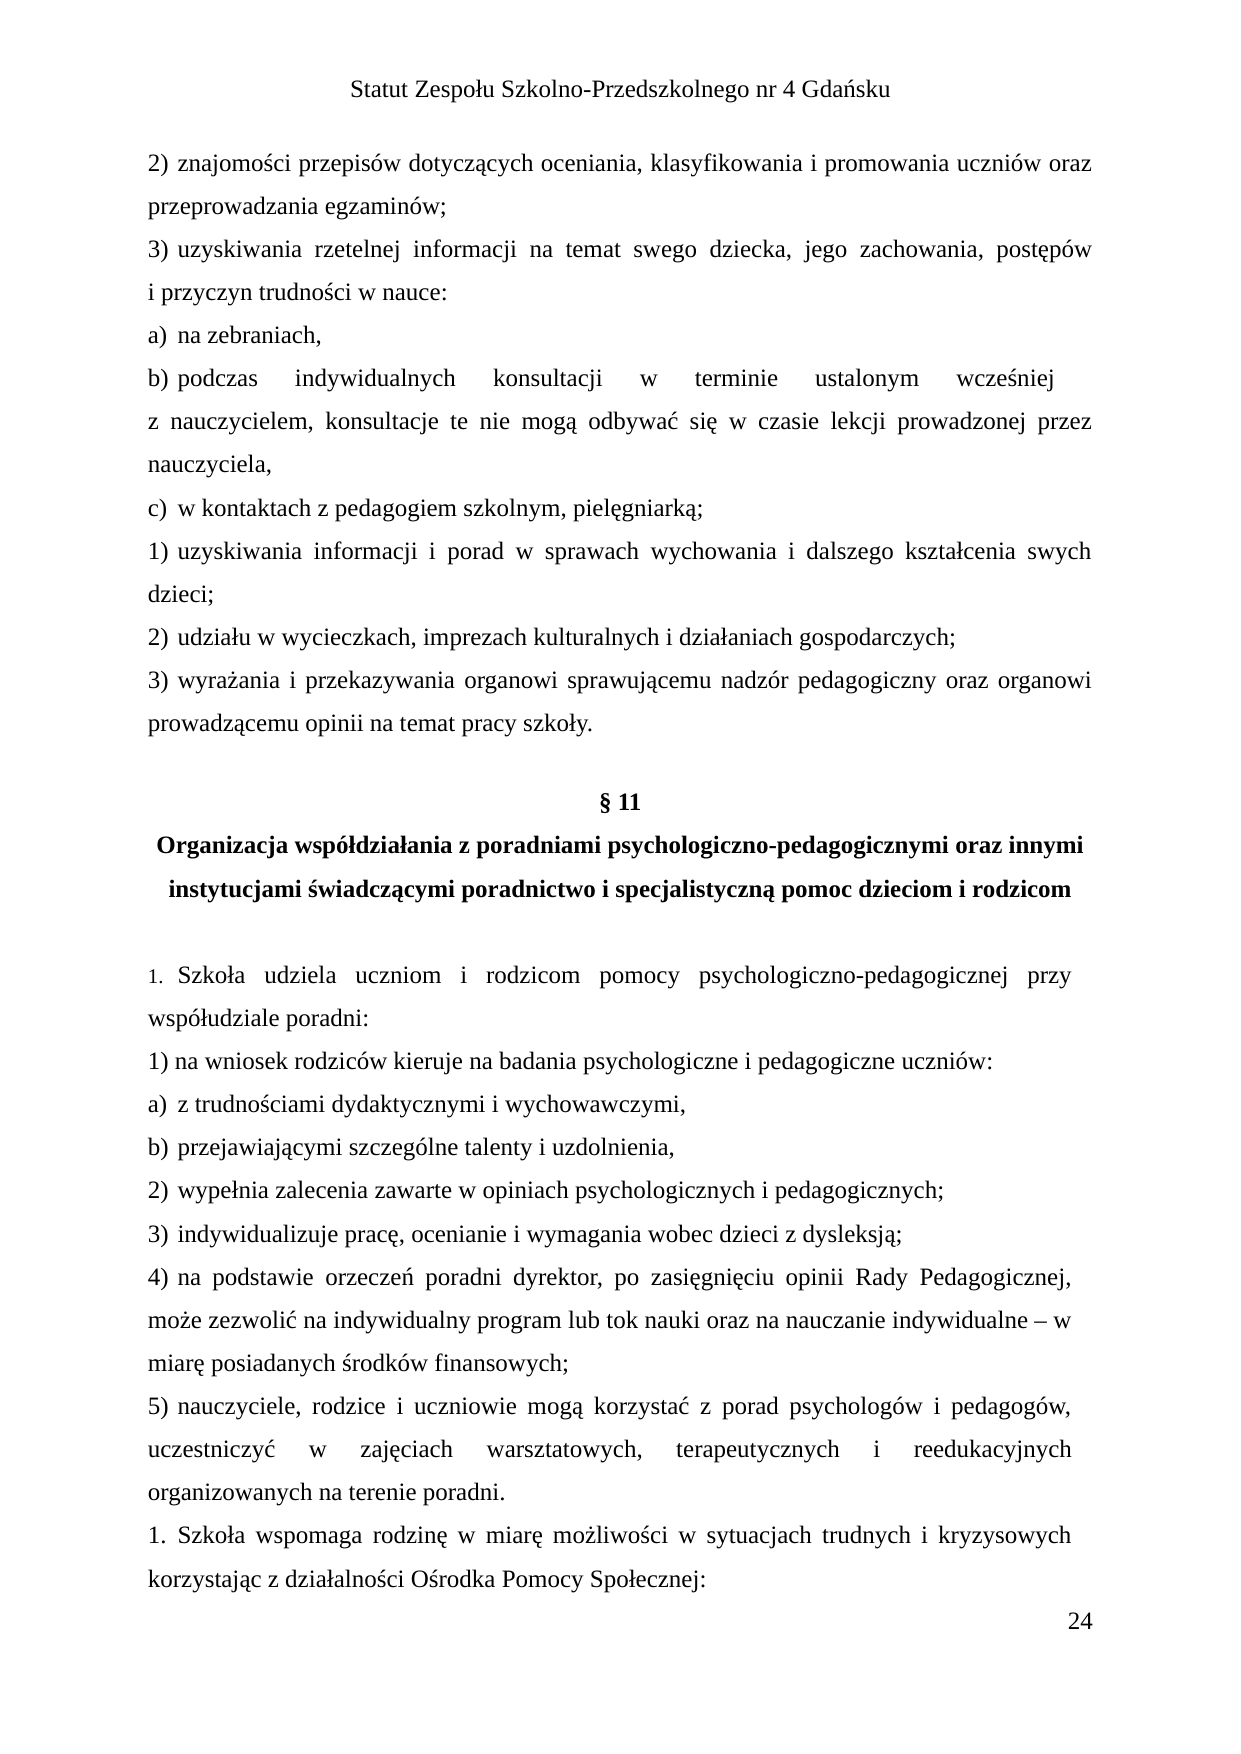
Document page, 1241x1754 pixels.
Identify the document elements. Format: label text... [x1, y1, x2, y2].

list uzyskiwania rzetelnej informacji na temat swego dziecka, jego zachowania, postępów i przyczyn trudności w nauce: [148, 234, 1093, 306]
list nauczyciele, rodzice i uczniowie mogą korzystać z porad psychologów i pedagogów, uczestniczyć w zajęciach warsztatowych, terapeutycznych i reedukacyjnych organizowanych na terenie poradni. [148, 1391, 1072, 1506]
list indywidualizuje pracę, ocenianie i wymagania wobec dzieci z dysleksją; [148, 1219, 1072, 1247]
list wypełnia zalecenia zawarte w opiniach psychologicznych i pedagogicznych; [148, 1176, 1072, 1204]
text 1) na wniosek rodziców kieruje na badania psychologiczne i pedagogiczne uczniów: [148, 1046, 1072, 1075]
list na podstawie orzeczeń poradni dyrektor, po zasięgnięciu opinii Rady Pedagogicznej, może zezwolić na indywidualny program lub tok nauki oraz na nauczanie indywidualne – w miarę posiadanych środków finansowych; [148, 1262, 1072, 1377]
list podczas indywidualnych konsultacji w terminie ustalonym wcześniej z nauczycielem, konsultacje te nie mogą odbywać się w czasie lekcji prowadzonej przez nauczyciela, [148, 363, 1093, 478]
list znajomości przepisów dotyczących oceniania, klasyfikowania i promowania uczniów oraz przeprowadzania egzaminów; [148, 148, 1093, 219]
text Organizacja współdziałania z poradniami psychologiczno-pedagogicznymi oraz innymi instytucjami świadczącymi poradnictwo i specjalistyczną pomoc dzieciom i rodzicom [148, 831, 1093, 902]
list Szkoła udziela uczniom i rodzicom pomocy psychologiczno-pedagogicznej przy współudziale poradni: [148, 960, 1072, 1032]
list uzyskiwania informacji i porad w sprawach wychowania i dalszego kształcenia swych dzieci; [148, 536, 1093, 608]
list wyrażania i przekazywania organowi sprawującemu nadzór pedagogiczny oraz organowi prowadzącemu opinii na temat pracy szkoły. [148, 665, 1093, 737]
text § 11 [148, 787, 1093, 816]
list w kontaktach z pedagogiem szkolnym, pielęgniarką; [148, 493, 1093, 521]
list udziału w wycieczkach, imprezach kulturalnych i działaniach gospodarczych; [148, 622, 1093, 651]
list na zebraniach, [148, 320, 1093, 349]
list Szkoła wspomaga rodzinę w miarę możliwości w sytuacjach trudnych i kryzysowych korzystając z działalności Ośrodka Pomocy Społecznej: [148, 1521, 1072, 1592]
list przejawiającymi szczególne talenty i uzdolnienia, [148, 1132, 1072, 1161]
list z trudnościami dydaktycznymi i wychowawczymi, [148, 1089, 1072, 1118]
